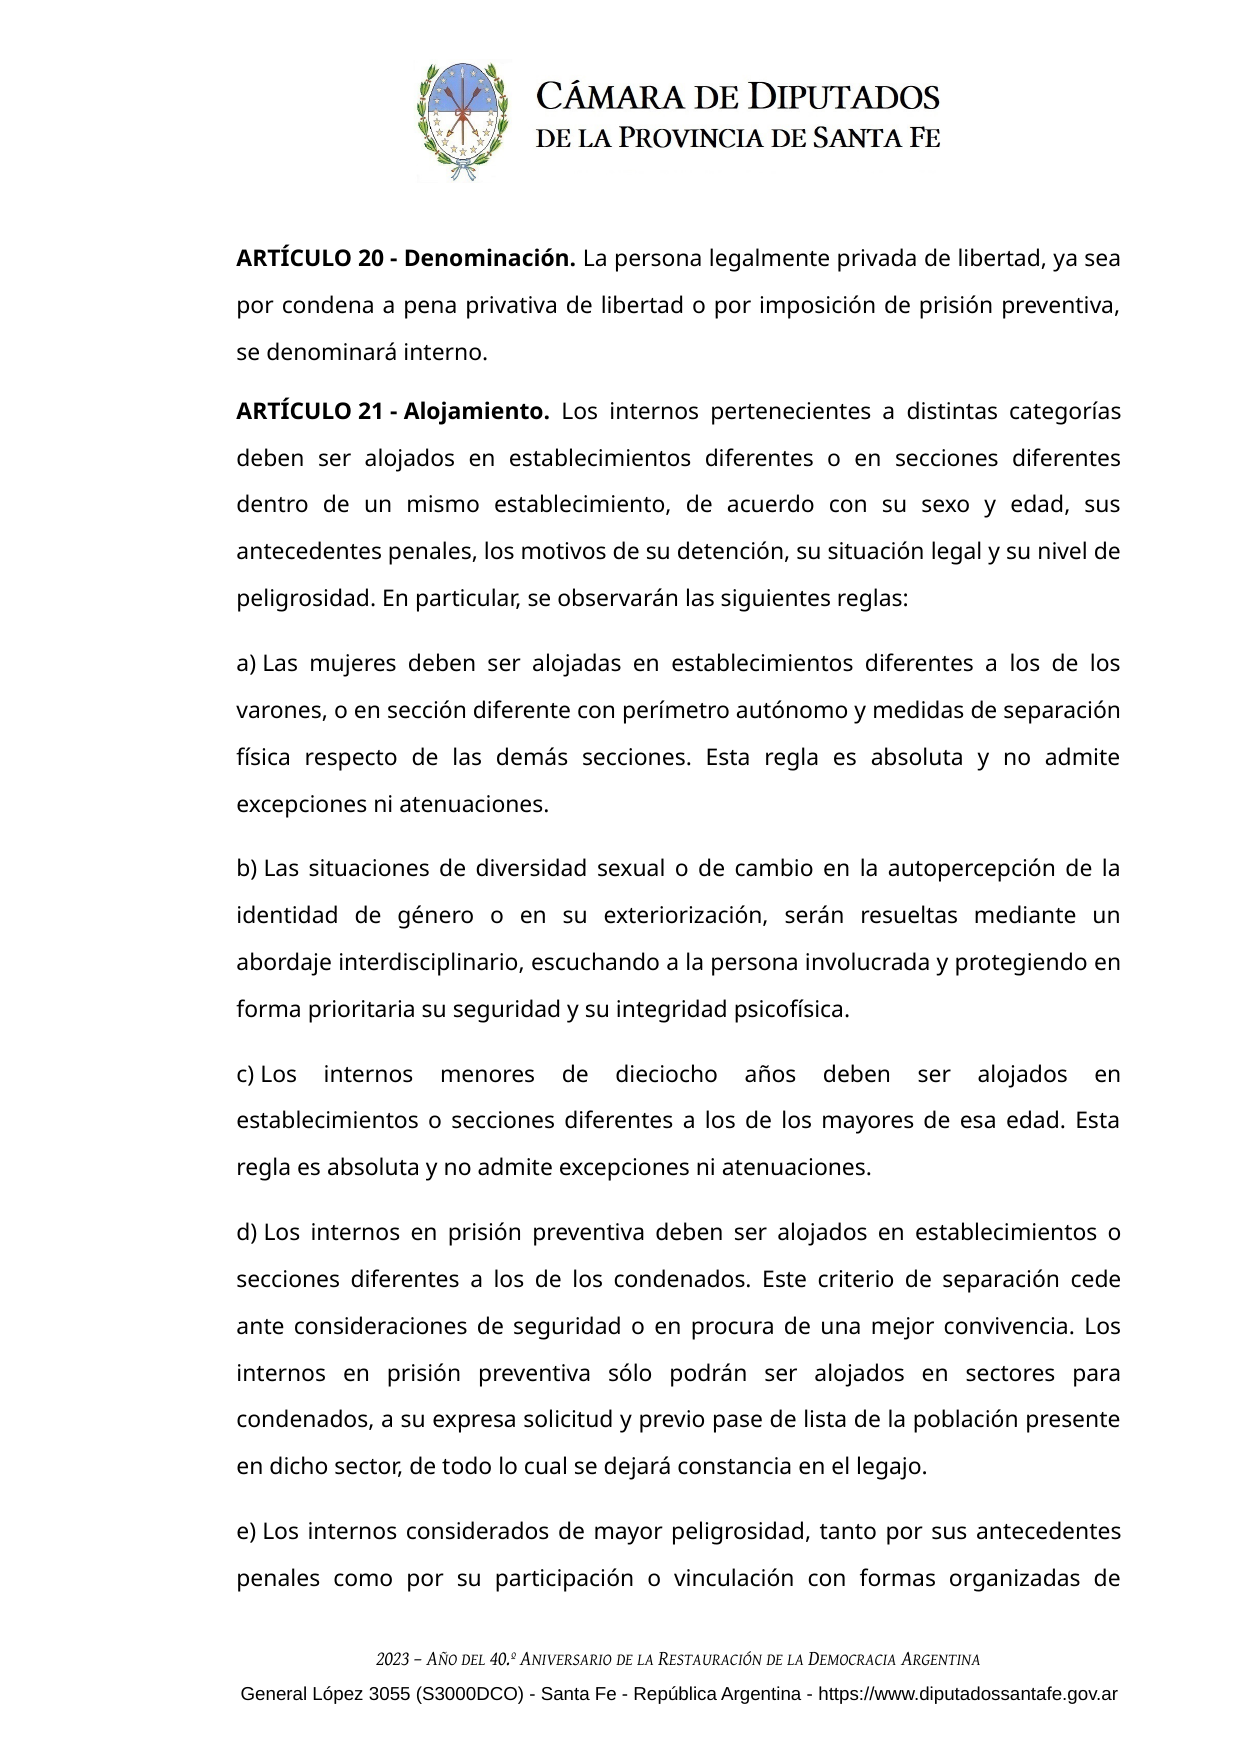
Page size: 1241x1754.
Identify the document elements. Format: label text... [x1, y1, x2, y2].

picture [413, 59, 945, 183]
list Denominación. La persona legalmente privada de libertad, ya sea por condena a pena privativa de libertad o por imposición de prisión preventiva, se denominará interno. [236, 242, 1122, 367]
list Alojamiento. Los internos pertenecientes a distintas categorías deben ser alojados en establecimientos diferentes o en secciones diferentes dentro de un mismo establecimiento, de acuerdo con su sexo y edad, sus antecedentes penales, los motivos de su detención, su situación legal y su nivel de peligrosidad. En particular, se observarán las siguientes reglas: [236, 395, 1122, 613]
subtitle Los internos en prisión preventiva deben ser alojados en establecimientos o secciones diferentes a los de los condenados. Este criterio de separación cede ante consideraciones de seguridad o en procura de una mejor convivencia. Los internos en prisión preventiva sólo podrán ser alojados en sectores para condenados, a su expresa solicitud y previo pase de lista de la población presente en dicho sector, de todo lo cual se dejará constancia en el legajo. [236, 1216, 1122, 1482]
subtitle Los internos considerados de mayor peligrosidad, tanto por sus antecedentes penales como por su participación o vinculación con formas organizadas de [236, 1515, 1122, 1593]
subtitle Los internos menores de dieciocho años deben ser alojados en establecimientos o secciones diferentes a los de los mayores de esa edad. Esta regla es absoluta y no admite excepciones ni atenuaciones. [236, 1057, 1122, 1182]
subtitle Las mujeres deben ser alojadas en establecimientos diferentes a los de los varones, o en sección diferente con perímetro autónomo y medidas de separación física respecto de las demás secciones. Esta regla es absoluta y no admite excepciones ni atenuaciones. [236, 647, 1122, 819]
subtitle Las situaciones de diversidad sexual o de cambio en la autopercepción de la identidad de género o en su exteriorización, serán resueltas mediante un abordaje interdisciplinario, escuchando a la persona involucrada y protegiendo en forma prioritaria su seguridad y su integridad psicofísica. [236, 852, 1122, 1024]
